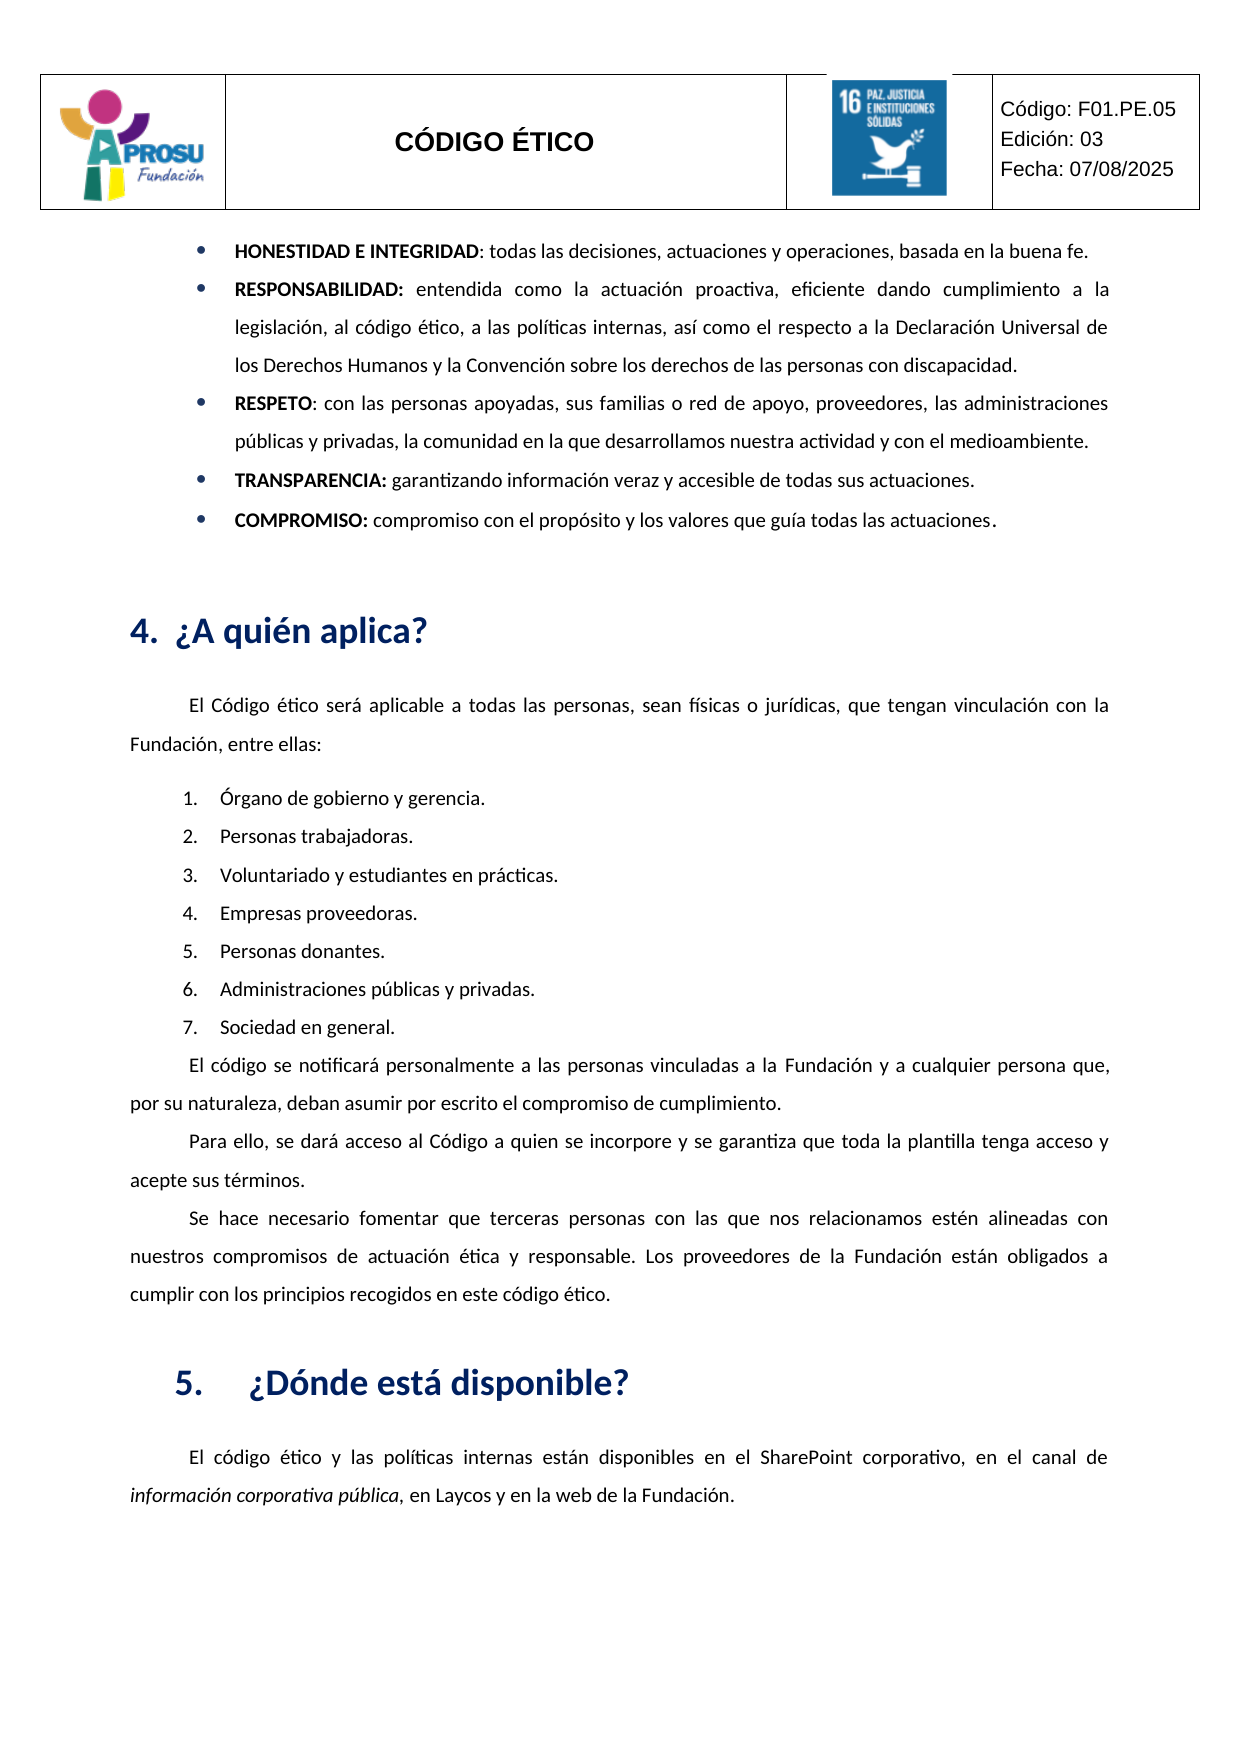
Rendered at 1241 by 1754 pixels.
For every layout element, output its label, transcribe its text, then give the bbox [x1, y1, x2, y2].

list ¿Dónde está disponible? [174, 1359, 1110, 1405]
text El código ético y las políticas internas están disponibles en el SharePoint corporativo, en el canal de información corporativa pública, en Laycos y en la web de la Fundación. [130, 1444, 1110, 1508]
list RESPETO: con las personas apoyadas, sus familias o red de apoyo, proveedores, las administraciones públicas y privadas, la comunidad en la que desarrollamos nuestra actividad y con el medioambiente. [197, 391, 1110, 454]
text Se hace necesario fomentar que terceras personas con las que nos relacionamos estén alineadas con nuestros compromisos de actuación ética y responsable. Los proveedores de la Fundación están obligados a cumplir con los principios recogidos en este código ético. [130, 1205, 1110, 1307]
list ¿A quién aplica? [130, 607, 1110, 653]
list Sociedad en general. [182, 1014, 1110, 1040]
text El código se notificará personalmente a las personas vinculadas a la Fundación y a cualquier persona que, por su naturaleza, deban asumir por escrito el compromiso de cumplimiento. [130, 1052, 1110, 1116]
list Empresas proveedoras. [182, 900, 1110, 925]
list HONESTIDAD E INTEGRIDAD: todas las decisiones, actuaciones y operaciones, basada en la buena fe. [197, 238, 1110, 263]
list Administraciones públicas y privadas. [182, 976, 1110, 1002]
list Órgano de gobierno y gerencia. [182, 786, 1110, 811]
list RESPONSABILIDAD: entendida como la actuación proactiva, eficiente dando cumplimiento a la legislación, al código ético, a las políticas internas, así como el respecto a la Declaración Universal de los Derechos Humanos y la Convención sobre los derechos de las personas con discapacidad. [197, 276, 1110, 378]
text El Código ético será aplicable a todas las personas, sean físicas o jurídicas, que tengan vinculación con la Fundación, entre ellas: [130, 693, 1110, 756]
list Personas trabajadoras. [182, 824, 1110, 849]
list COMPROMISO: compromiso con el propósito y los valores que guía todas las actuaciones. [197, 505, 1110, 533]
list Personas donantes. [182, 938, 1110, 963]
list Voluntariado y estudiantes en prácticas. [182, 862, 1110, 887]
list TRANSPARENCIA: garantizando información veraz y accesible de todas sus actuaciones. [197, 467, 1110, 492]
text Para ello, se dará acceso al Código a quien se incorpore y se garantiza que toda la plantilla tenga acceso y acepte sus términos. [130, 1129, 1110, 1192]
